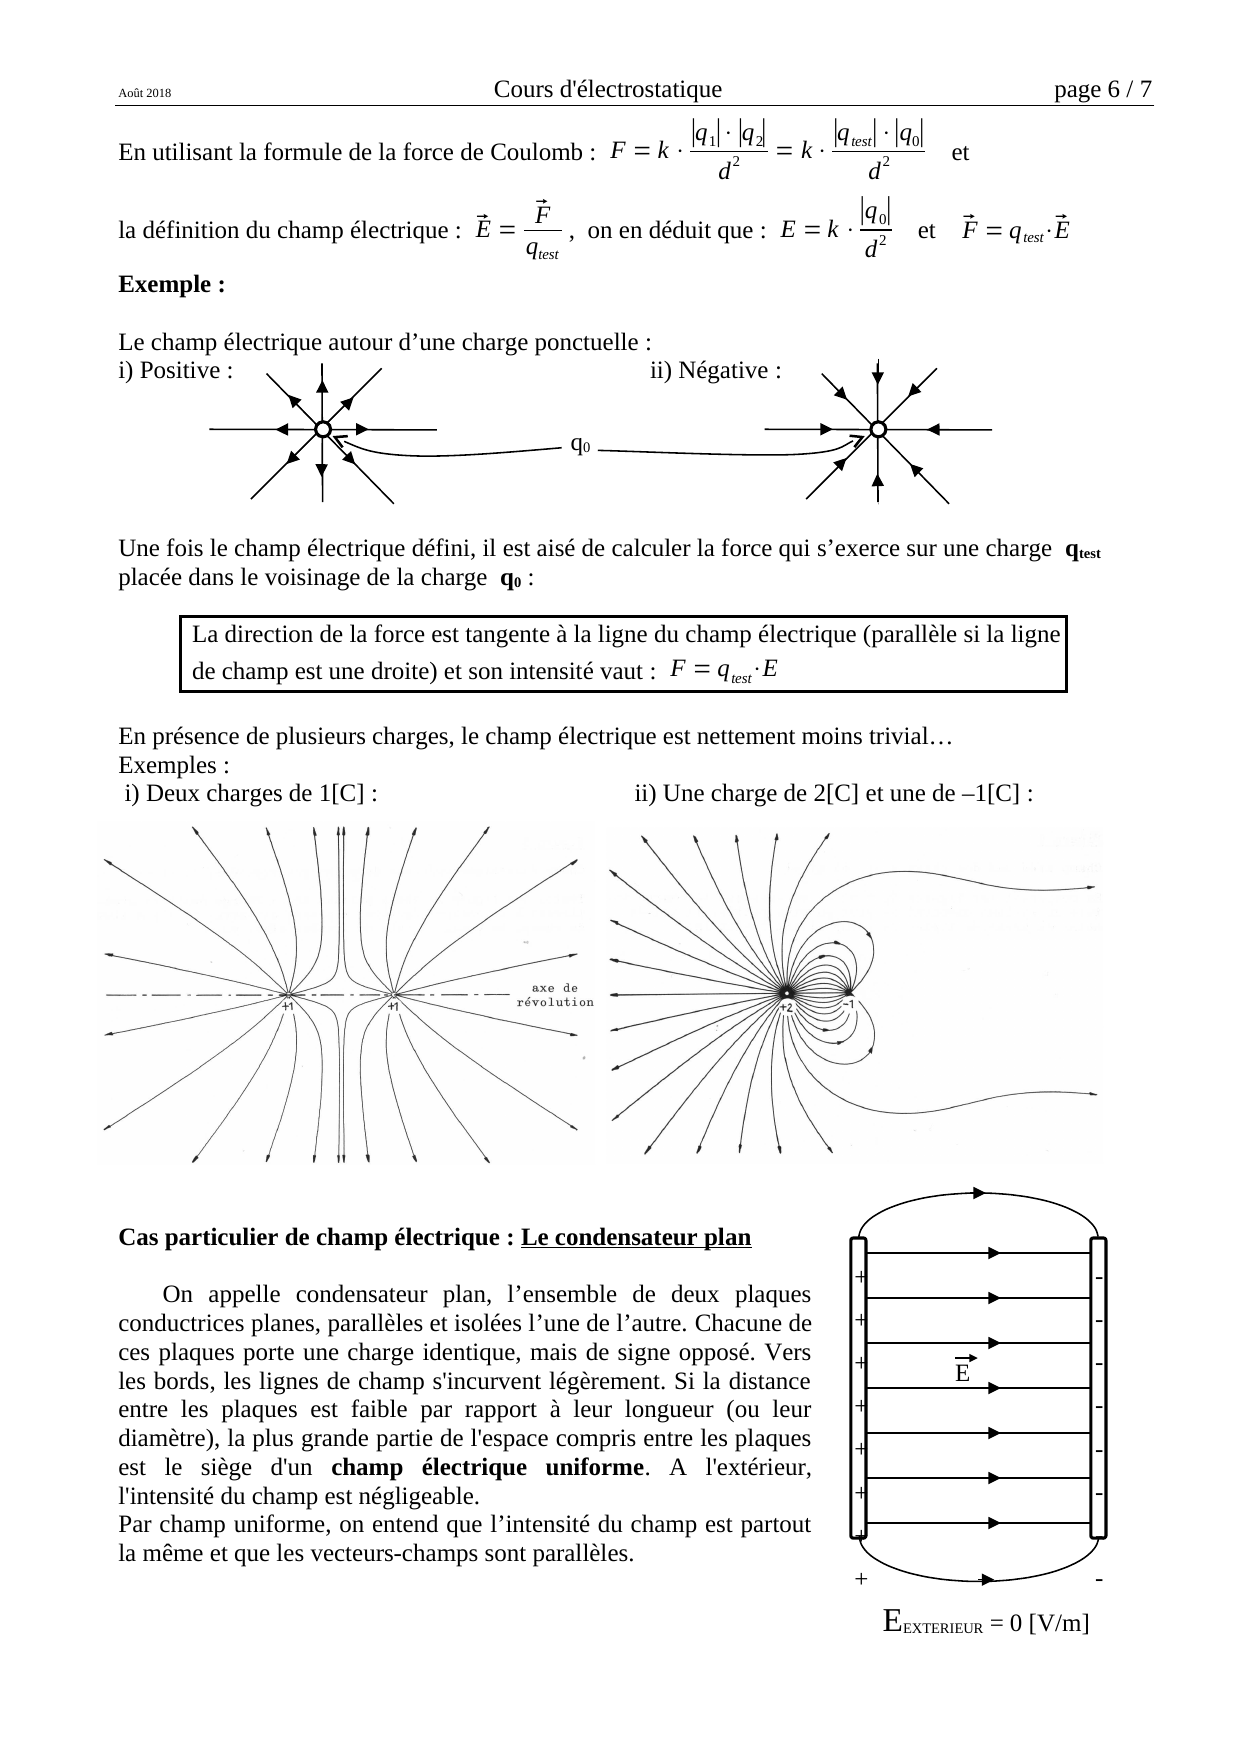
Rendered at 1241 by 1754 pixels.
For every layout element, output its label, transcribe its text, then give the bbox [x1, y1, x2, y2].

text Par champ uniforme, on entend que l’intensité du champ est partout la même et que les vecteurs-champs sont parallèles. [118, 1509, 812, 1567]
picture [96, 821, 596, 1165]
text [1093, 1222, 1152, 1251]
text [860, 1222, 1096, 1251]
text Exemple : [118, 269, 1152, 298]
text La direction de la force est tangente à la ligne du champ électrique (parallèle si la ligne de champ est une droite) et son intensité vaut : [192, 619, 1063, 690]
text i) Positive : ii) Négative : [118, 356, 1152, 384]
text En utilisant la formule de la force de Coulomb : et la définition du champ électrique : , on en déduit que : et [118, 112, 1152, 269]
text Cas particulier de champ électrique : Le condensateur plan [118, 1222, 864, 1251]
text On appelle condensateur plan, l’ensemble de deux plaques conductrices planes, parallèles et isolées l’une de l’autre. Chacune de ces plaques porte une charge identique, mais de signe opposé. Vers les bords, les lignes de champ s'incurvent légèrement. Si la distance entre les plaques est faible par rapport à leur longueur (ou leur diamètre), la plus grande partie de l'espace compris entre les plaques est le siège d'un champ électrique uniforme. A l'extérieur, l'intensité du champ est négligeable. [118, 1279, 812, 1509]
text En présence de plusieurs charges, le champ électrique est nettement moins trivial… [118, 721, 1152, 750]
text EEXTERIEUR = 0 [V/m] [882, 1601, 1112, 1639]
text Une fois le champ électrique défini, il est aisé de calculer la force qui s’exerce sur une charge qtest placée dans le voisinage de la charge q0 : [118, 533, 1152, 590]
text Le champ électrique autour d’une charge ponctuelle : [118, 327, 1152, 356]
text i) Deux charges de 1[C] : ii) Une charge de 2[C] et une de –1[C] : [118, 778, 1152, 807]
picture [606, 827, 1104, 1164]
text Exemples : [118, 750, 1152, 778]
